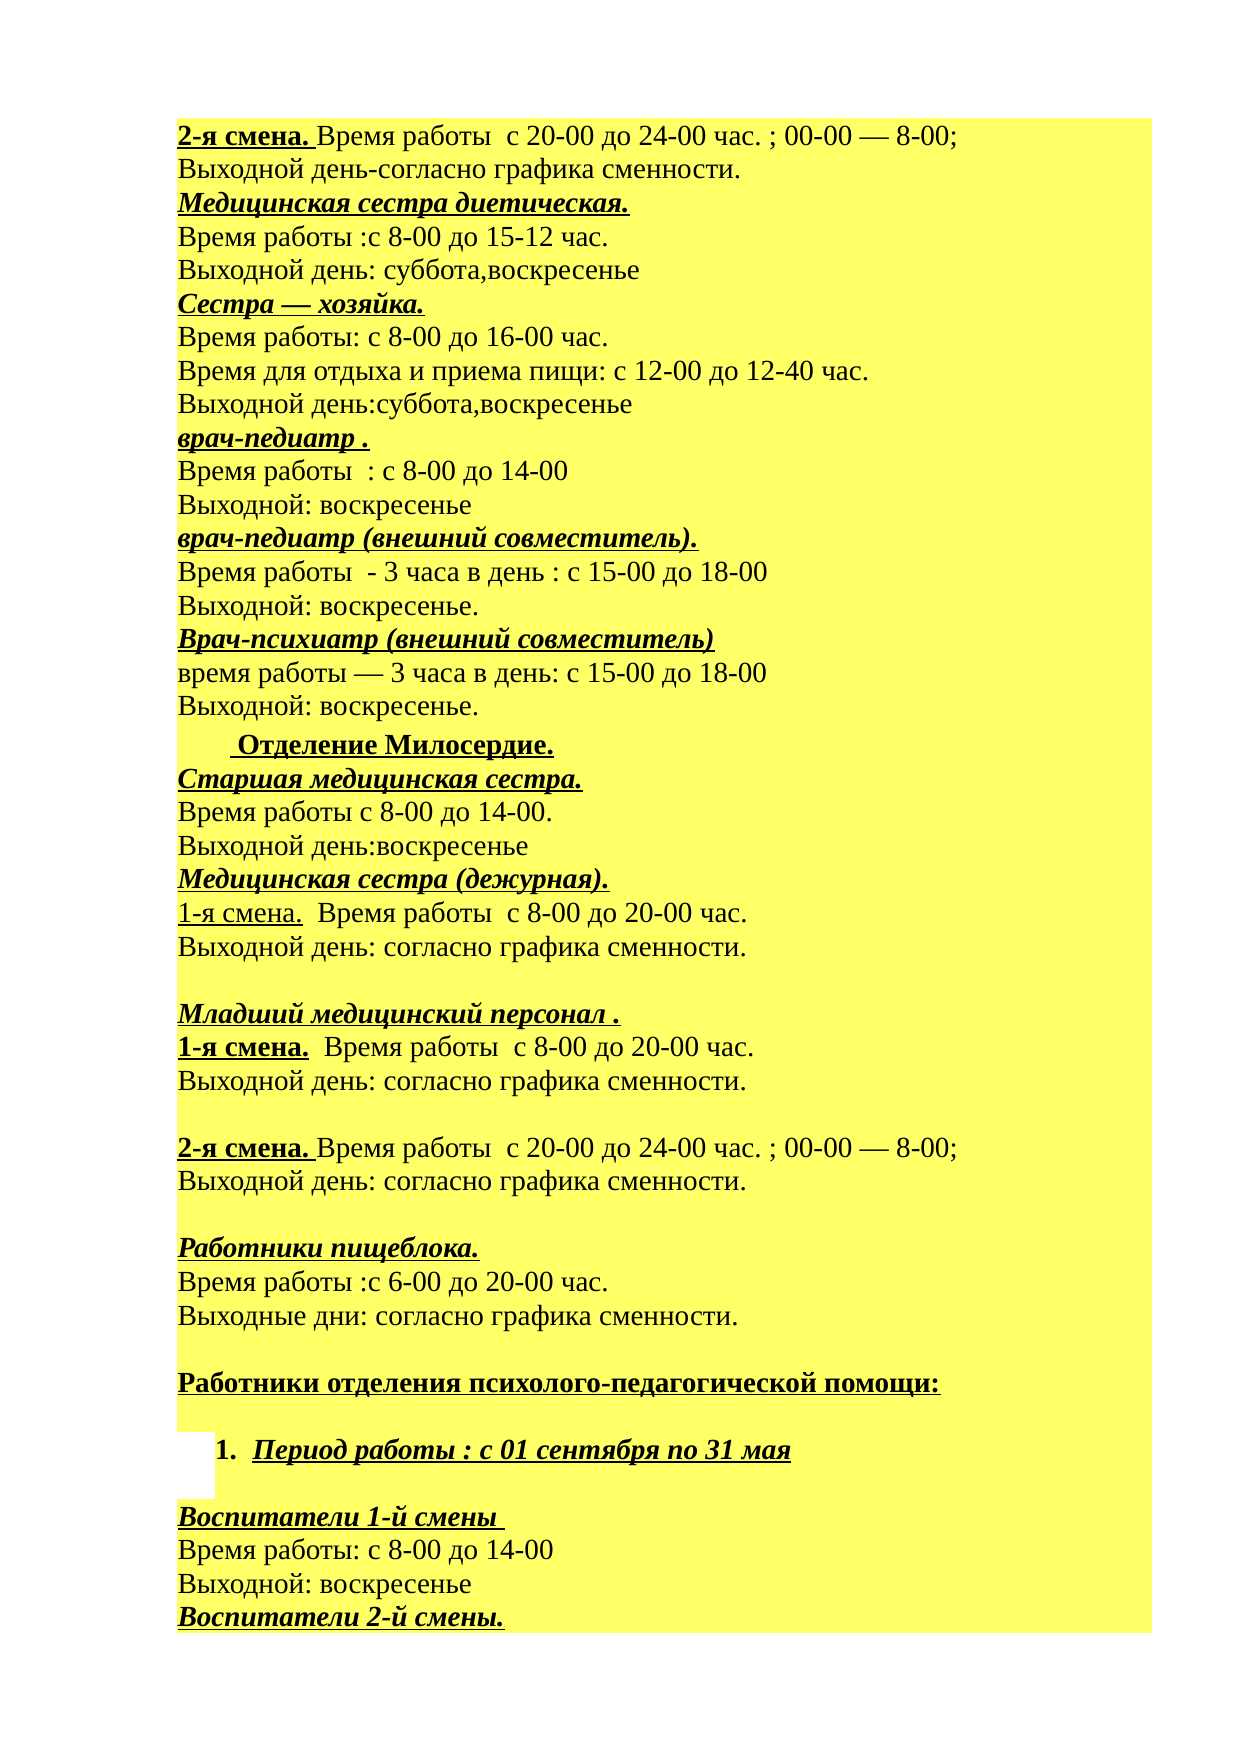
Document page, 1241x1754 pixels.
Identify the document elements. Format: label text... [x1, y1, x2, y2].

text Сестра — хозяйка. [177, 286, 1152, 319]
text Выходные дни: согласно графика сменности. [177, 1298, 1152, 1331]
text Выходной: воскресенье [177, 487, 1152, 521]
text Выходной день: суббота,воскресенье [177, 252, 1152, 286]
text врач-педиатр (внешний совместитель). [177, 521, 1152, 554]
text 2-я смена. Время работы с 20-00 до 24-00 час. ; 00-00 — 8-00; [177, 1130, 1152, 1163]
text 1-я смена. Время работы с 8-00 до 20-00 час. [177, 1029, 1152, 1063]
text Время работы - 3 часа в день : с 15-00 до 18-00 [177, 554, 1152, 588]
text Отделение Милосердие. [177, 722, 1152, 761]
text Время работы :с 6-00 до 20-00 час. [177, 1264, 1152, 1298]
text Выходной день: согласно графика сменности. [177, 1163, 1152, 1197]
text время работы — 3 часа в день: с 15-00 до 18-00 [177, 655, 1152, 688]
text Время работы: с 8-00 до 14-00 [177, 1532, 1152, 1566]
text Время работы: с 8-00 до 16-00 час. [177, 319, 1152, 353]
text Выходной: воскресенье. [177, 588, 1152, 621]
text Старшая медицинская сестра. [177, 761, 1152, 794]
text 2-я смена. Время работы с 20-00 до 24-00 час. ; 00-00 — 8-00; [177, 118, 1152, 152]
text Время работы с 8-00 до 14-00. [177, 794, 1152, 828]
text Выходной день: согласно графика сменности. [177, 1063, 1152, 1096]
text Время для отдыха и приема пищи: с 12-00 до 12-40 час. [177, 353, 1152, 386]
text Младший медицинский персонал . [177, 996, 1152, 1029]
text Воспитатели 1-й смены [177, 1499, 1152, 1532]
text 1-я смена. Время работы с 8-00 до 20-00 час. [177, 895, 1152, 929]
text Работники пищеблока. [177, 1231, 1152, 1264]
text Выходной день: согласно графика сменности. [177, 929, 1152, 962]
text Медицинская сестра (дежурная). [177, 862, 1152, 895]
text Выходной день:суббота,воскресенье [177, 386, 1152, 420]
text Выходной день-согласно графика сменности. [177, 152, 1152, 185]
text Выходной: воскресенье. [177, 688, 1152, 722]
text Медицинская сестра диетическая. [177, 185, 1152, 219]
text Выходной: воскресенье [177, 1566, 1152, 1599]
text Работники отделения психолого-педагогической помощи: [177, 1365, 1152, 1398]
text врач-педиатр . [177, 420, 1152, 453]
text Врач-психиатр (внешний совместитель) [177, 621, 1152, 655]
text Время работы : с 8-00 до 14-00 [177, 453, 1152, 487]
text Выходной день:воскресенье [177, 828, 1152, 862]
text Время работы :с 8-00 до 15-12 час. [177, 219, 1152, 252]
list Период работы : с 01 сентября по 31 мая [215, 1432, 1152, 1465]
text Воспитатели 2-й смены. [177, 1599, 1152, 1633]
